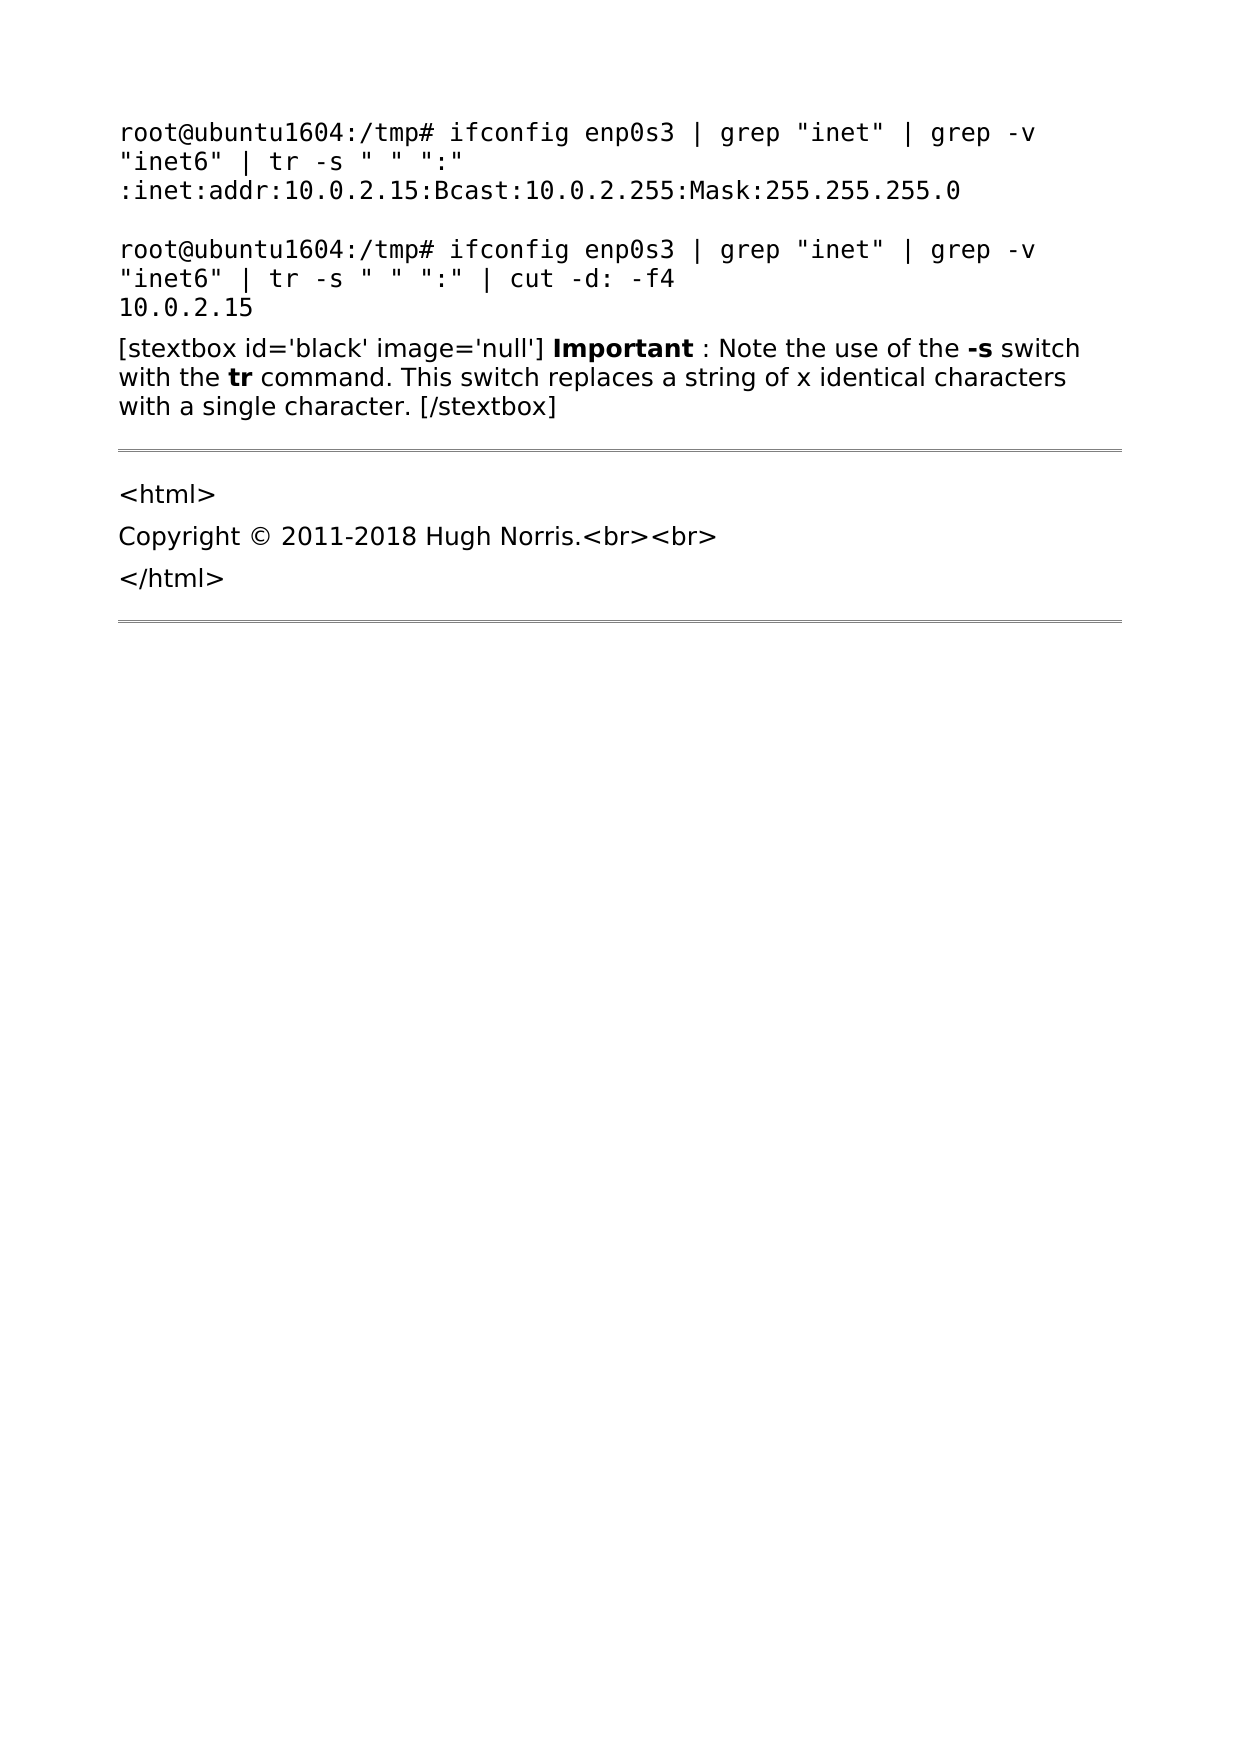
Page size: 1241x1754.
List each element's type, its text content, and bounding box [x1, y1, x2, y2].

text Copyright © 2011-2018 Hugh Norris.<br><br> [118, 522, 1122, 551]
text </html> [118, 564, 1122, 593]
text <html> [118, 480, 1122, 509]
text [stextbox id='black' image='null'] Important : Note the use of the -s switch with the tr command. This switch replaces a string of x identical characters with a single character. [/stextbox] [118, 334, 1122, 422]
text root@ubuntu1604:/tmp# ifconfig enp0s3 | grep "inet" | grep -v "inet6" | tr -s " " ":" :inet:addr:10.0.2.15:Bcast:10.0.2.255:Mask:255.255.255.0 root@ubuntu1604:/tmp# ifconfig enp0s3 | grep "inet" | grep -v "inet6" | tr -s " " ":" | cut -d: -f4 10.0.2.15 [118, 118, 1122, 322]
